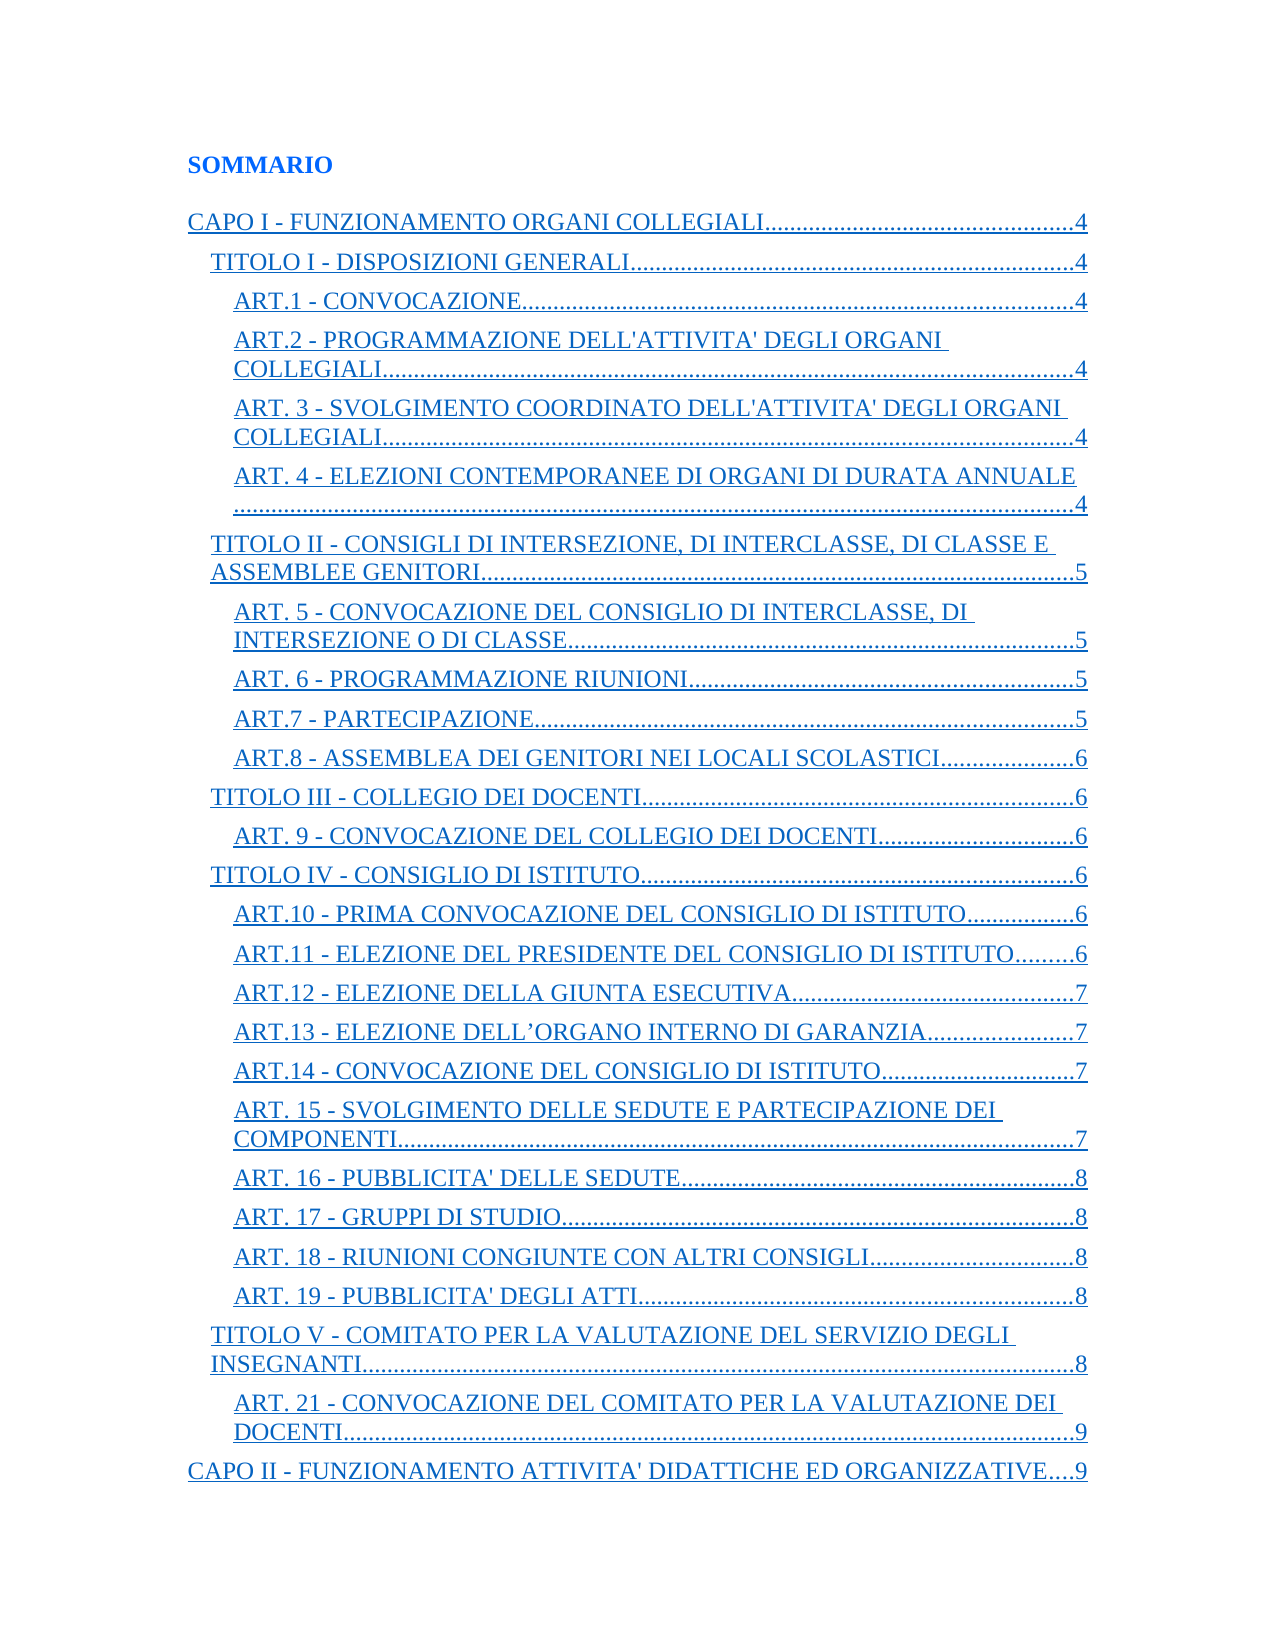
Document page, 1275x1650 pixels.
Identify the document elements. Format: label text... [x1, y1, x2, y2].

text ART. 5 - CONVOCAZIONE DEL CONSIGLIO DI INTERCLASSE, DI INTERSEZIONE O DI CLASSE 5 [233, 597, 1087, 650]
text ART.7 - PARTECIPAZIONE 5 [233, 704, 1087, 729]
text ART. 4 - ELEZIONI CONTEMPORANEE DI ORGANI DI DURATA ANNUALE 4 [233, 461, 1087, 514]
text ART. 21 - CONVOCAZIONE DEL COMITATO PER LA VALUTAZIONE DEI DOCENTI 9 [233, 1388, 1087, 1442]
text ART. 16 - PUBBLICITA' DELLE SEDUTE 8 [233, 1163, 1087, 1188]
text ART.14 - CONVOCAZIONE DEL CONSIGLIO DI ISTITUTO 7 [233, 1056, 1087, 1081]
text ART.2 - PROGRAMMAZIONE DELL'ATTIVITA' DEGLI ORGANI COLLEGIALI 4 [233, 325, 1087, 379]
text ART. 15 - SVOLGIMENTO DELLE SEDUTE E PARTECIPAZIONE DEI COMPONENTI 7 [233, 1095, 1087, 1149]
text ART. 3 - SVOLGIMENTO COORDINATO DELL'ATTIVITA' DEGLI ORGANI COLLEGIALI 4 [233, 393, 1087, 447]
text TITOLO II - CONSIGLI DI INTERSEZIONE, DI INTERCLASSE, DI CLASSE E ASSEMBLEE GENITORI 5 [210, 529, 1087, 582]
text TITOLO V - COMITATO PER LA VALUTAZIONE DEL SERVIZIO DEGLI INSEGNANTI 8 [210, 1320, 1087, 1374]
text ART.12 - ELEZIONE DELLA GIUNTA ESECUTIVA 7 [233, 978, 1087, 1003]
text SOMMARIO [187, 150, 1087, 179]
text CAPO I - FUNZIONAMENTO ORGANI COLLEGIALI 4 [187, 207, 1087, 232]
text TITOLO IV - CONSIGLIO DI ISTITUTO 6 [210, 860, 1087, 885]
text ART. 19 - PUBBLICITA' DEGLI ATTI 8 [233, 1281, 1087, 1306]
text TITOLO III - COLLEGIO DEI DOCENTI 6 [210, 782, 1087, 807]
text ART. 9 - CONVOCAZIONE DEL COLLEGIO DEI DOCENTI 6 [233, 821, 1087, 846]
text CAPO II - FUNZIONAMENTO ATTIVITA' DIDATTICHE ED ORGANIZZATIVE 9 [187, 1456, 1087, 1481]
text ART. 6 - PROGRAMMAZIONE RIUNIONI 5 [233, 664, 1087, 689]
text ART. 18 - RIUNIONI CONGIUNTE CON ALTRI CONSIGLI 8 [233, 1242, 1087, 1267]
text ART.13 - ELEZIONE DELL’ORGANO INTERNO DI GARANZIA 7 [233, 1017, 1087, 1042]
text ART.1 - CONVOCAZIONE 4 [233, 286, 1087, 311]
text ART.10 - PRIMA CONVOCAZIONE DEL CONSIGLIO DI ISTITUTO 6 [233, 899, 1087, 924]
text ART. 17 - GRUPPI DI STUDIO 8 [233, 1202, 1087, 1227]
text ART.8 - ASSEMBLEA DEI GENITORI NEI LOCALI SCOLASTICI 6 [233, 743, 1087, 768]
text ART.11 - ELEZIONE DEL PRESIDENTE DEL CONSIGLIO DI ISTITUTO 6 [233, 939, 1087, 964]
text TITOLO I - DISPOSIZIONI GENERALI 4 [210, 247, 1087, 272]
